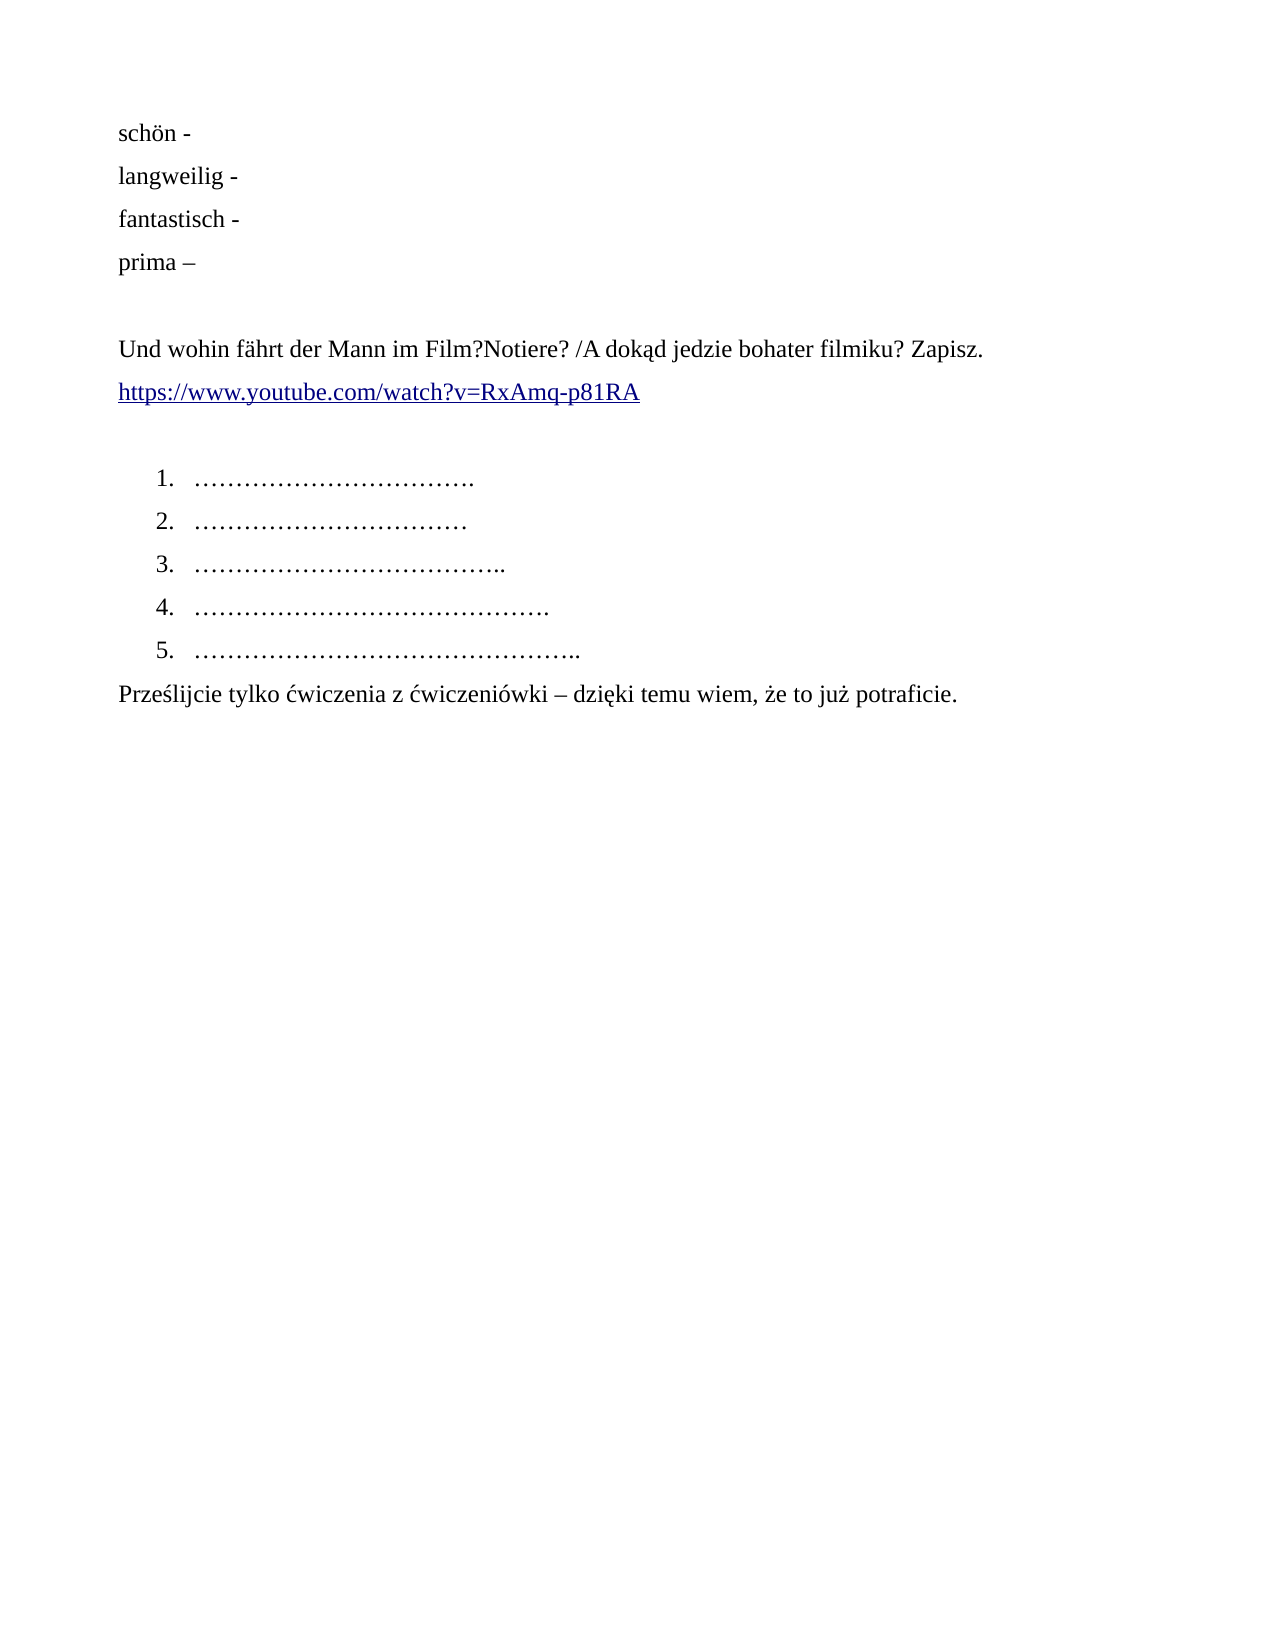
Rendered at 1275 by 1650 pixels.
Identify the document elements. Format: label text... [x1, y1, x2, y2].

list ……………………………………. [156, 592, 1157, 621]
text schön - [118, 118, 1157, 147]
list ……………………………….. [156, 549, 1157, 578]
list ……………………………………….. [156, 636, 1157, 664]
text prima – [118, 247, 1157, 276]
text https://www.youtube.com/watch?v=RxAmq-p81RA [118, 377, 1157, 406]
text Prześlijcie tylko ćwiczenia z ćwiczeniówki – dzięki temu wiem, że to już potraficie. [118, 679, 1157, 707]
text Und wohin fährt der Mann im Film?Notiere? /A dokąd jedzie bohater filmiku? Zapisz. [118, 334, 1157, 362]
list …………………………… [156, 506, 1157, 535]
text fantastisch - [118, 204, 1157, 233]
text langweilig - [118, 161, 1157, 190]
list ……………………………. [156, 463, 1157, 492]
